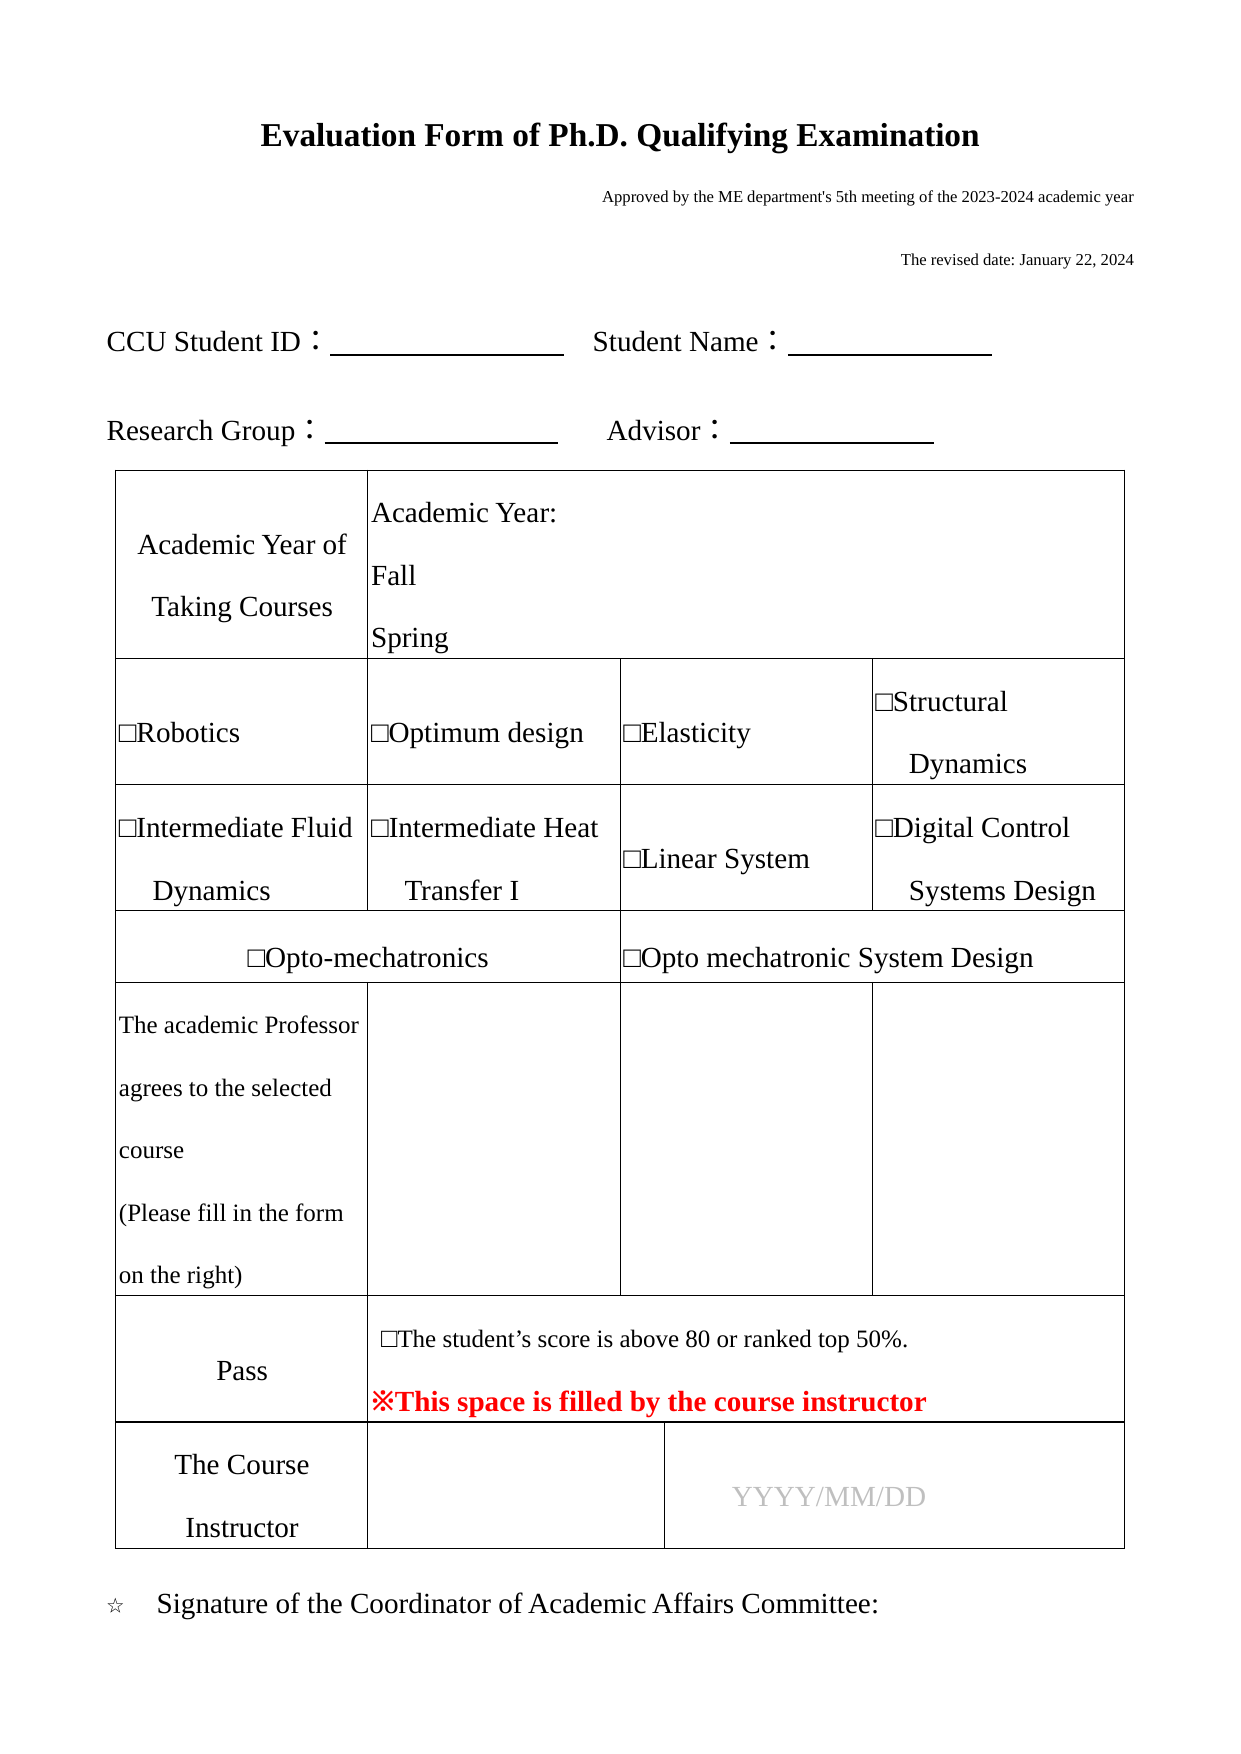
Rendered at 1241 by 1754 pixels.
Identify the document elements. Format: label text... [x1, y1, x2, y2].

table_cell YYYY/MM/DD [665, 1423, 1124, 1547]
table_cell [873, 983, 1124, 1295]
table_cell [621, 983, 872, 1295]
table_cell □Intermediate Fluid Dynamics [116, 785, 367, 910]
table_cell □Opto mechatronic System Design [621, 911, 1124, 982]
table_header Academic Year: Fall Spring [368, 471, 1124, 658]
table_header Academic Year of Taking Courses [116, 471, 367, 658]
table_cell □Robotics [116, 659, 367, 784]
subtitle The revised date: January 22, 2024 [106, 218, 1134, 280]
table_cell □The student’s score is above 80 or ranked top 50%. ※This space is filled by the course instructor [368, 1296, 1124, 1421]
list Signature of the Coordinator of Academic Affairs Committee: [106, 1561, 1134, 1623]
text Research Group： Advisor： [106, 406, 1134, 448]
table_cell □Optimum design [368, 659, 620, 784]
table_cell □Linear System [621, 785, 872, 910]
table_cell □Structural Dynamics [873, 659, 1124, 784]
subtitle Approved by the ME department's 5th meeting of the 2023-2024 academic year [106, 155, 1134, 218]
table_cell [368, 983, 620, 1295]
table_cell □Digital Control Systems Design [873, 785, 1124, 910]
table_cell The Course Instructor [116, 1423, 367, 1547]
table_cell □Intermediate Heat Transfer I [368, 785, 620, 910]
table_cell The academic Professor agrees to the selected course (Please fill in the form on the right) [116, 983, 367, 1295]
table_cell □Opto-mechatronics [116, 911, 620, 982]
text CCU Student ID： Student Name： [106, 318, 1134, 360]
table_cell □Elasticity [621, 659, 872, 784]
table_cell Pass [116, 1296, 367, 1421]
table_cell [368, 1423, 664, 1547]
subtitle Evaluation Form of Ph.D. Qualifying Examination [106, 93, 1134, 155]
